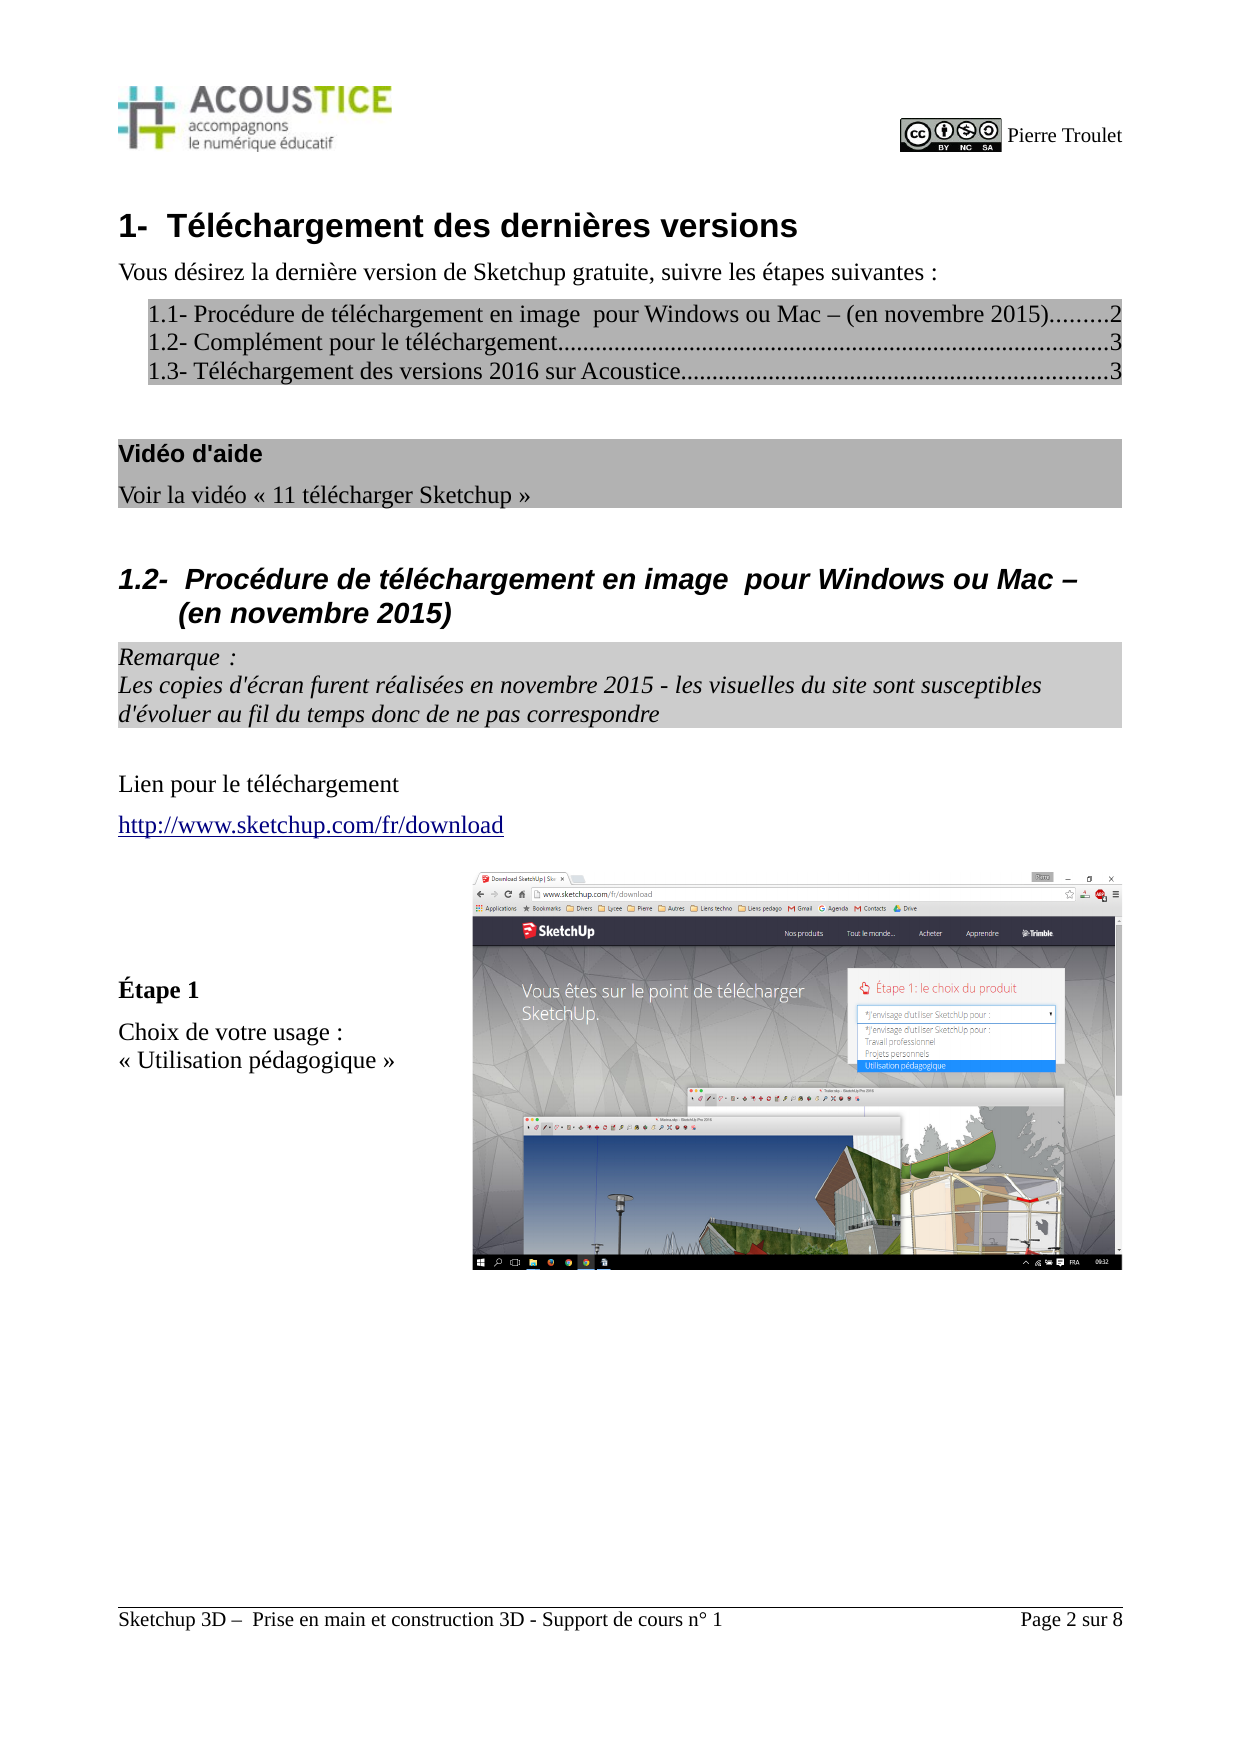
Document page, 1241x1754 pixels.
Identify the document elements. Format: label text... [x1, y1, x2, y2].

text 1.2- Complément pour le téléchargement 3 [148, 327, 1122, 356]
text Choix de votre usage : « Utilisation pédagogique » [118, 1017, 472, 1074]
text Lien pour le téléchargement [118, 769, 1122, 798]
text http://www.sketchup.com/fr/download [118, 811, 1122, 839]
picture [118, 86, 392, 152]
text 1.1- Procédure de téléchargement en image pour Windows ou Mac – (en novembre 2015) 2 [148, 299, 1122, 327]
text Étape 1 [118, 976, 472, 1004]
subtitle Téléchargement des dernières versions [118, 206, 1122, 245]
subtitle Procédure de téléchargement en image pour Windows ou Mac – (en novembre 2015) [118, 562, 1122, 629]
picture [472, 872, 1123, 1270]
text Remarque : [118, 642, 1122, 671]
text 1.3- Téléchargement des versions 2016 sur Acoustice 3 [148, 356, 1122, 385]
text Vous désirez la dernière version de Sketchup gratuite, suivre les étapes suivantes : [118, 257, 1122, 286]
picture [900, 118, 1002, 152]
text Les copies d'écran furent réalisées en novembre 2015 - les visuelles du site sont susceptibles d'évoluer au fil du temps donc de ne pas correspondre [118, 671, 1122, 728]
subtitle Vidéo d'aide [118, 439, 1122, 467]
text Voir la vidéo « 11 télécharger Sketchup » [118, 480, 1122, 508]
